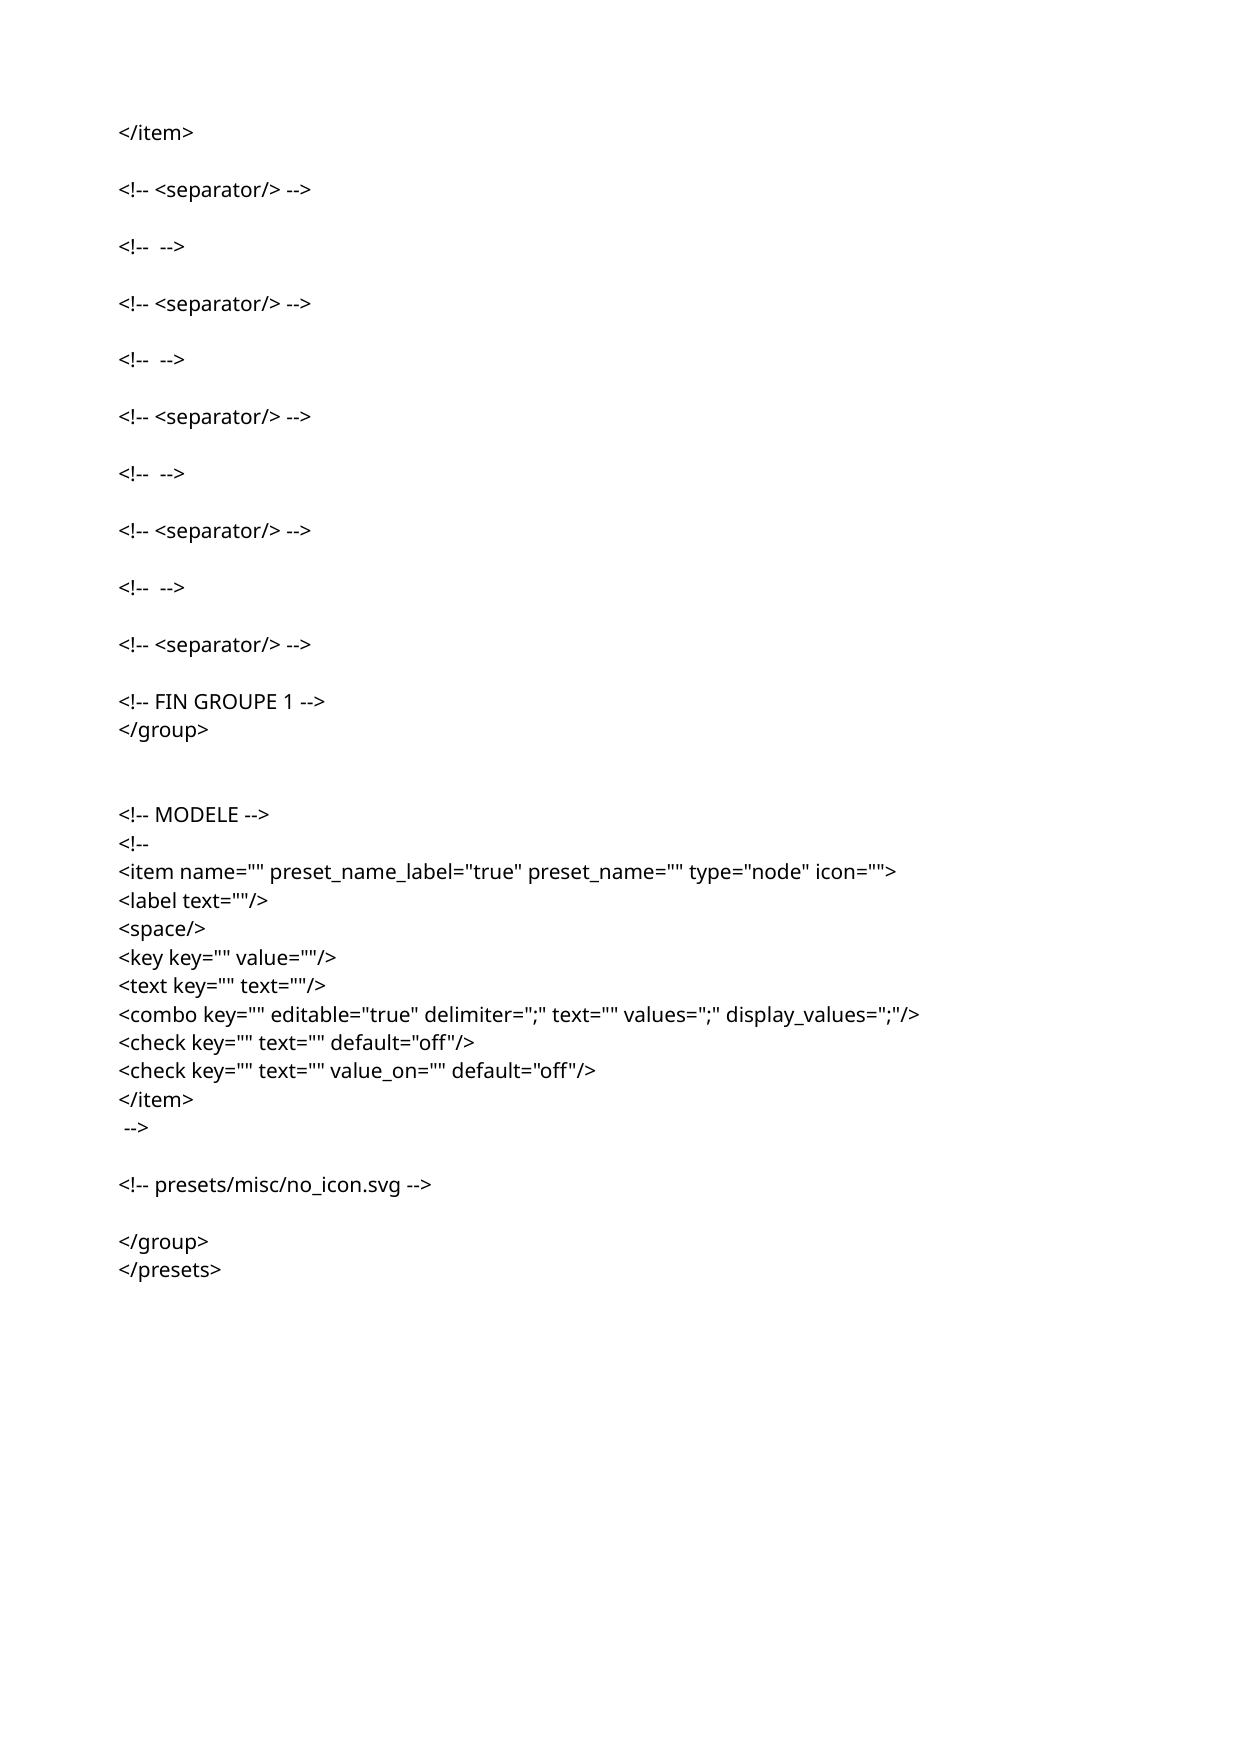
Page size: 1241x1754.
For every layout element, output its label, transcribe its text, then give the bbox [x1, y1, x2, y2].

text <!-- --> [118, 573, 1122, 602]
text <!-- MODELE --> [118, 801, 1122, 829]
text <!-- <separator/> --> [118, 289, 1122, 317]
text <!-- <separator/> --> [118, 402, 1122, 431]
text <space/> [118, 914, 1122, 943]
text <item name="" preset_name_label="true" preset_name="" type="node" icon=""> [118, 857, 1122, 886]
text <combo key="" editable="true" delimiter=";" text="" values=";" display_values=";"/> [118, 1000, 1122, 1028]
text </presets> [118, 1256, 1122, 1284]
text <!-- [118, 829, 1122, 857]
text <!-- --> [118, 459, 1122, 488]
text <text key="" text=""/> [118, 971, 1122, 1000]
text </group> [118, 1227, 1122, 1256]
text <!-- <separator/> --> [118, 630, 1122, 658]
text <!-- <separator/> --> [118, 175, 1122, 203]
text <!-- FIN GROUPE 1 --> [118, 687, 1122, 715]
text <key key="" value=""/> [118, 943, 1122, 971]
text </item> [118, 1085, 1122, 1113]
text <!-- presets/misc/no_icon.svg --> [118, 1170, 1122, 1199]
text </item> [118, 118, 1122, 147]
text </group> [118, 715, 1122, 744]
text <!-- <separator/> --> [118, 516, 1122, 545]
text <!-- --> [118, 232, 1122, 260]
text --> [118, 1113, 1122, 1142]
text <check key="" text="" default="off"/> [118, 1028, 1122, 1057]
text <!-- --> [118, 346, 1122, 374]
text <label text=""/> [118, 886, 1122, 914]
text <check key="" text="" value_on="" default="off"/> [118, 1057, 1122, 1085]
